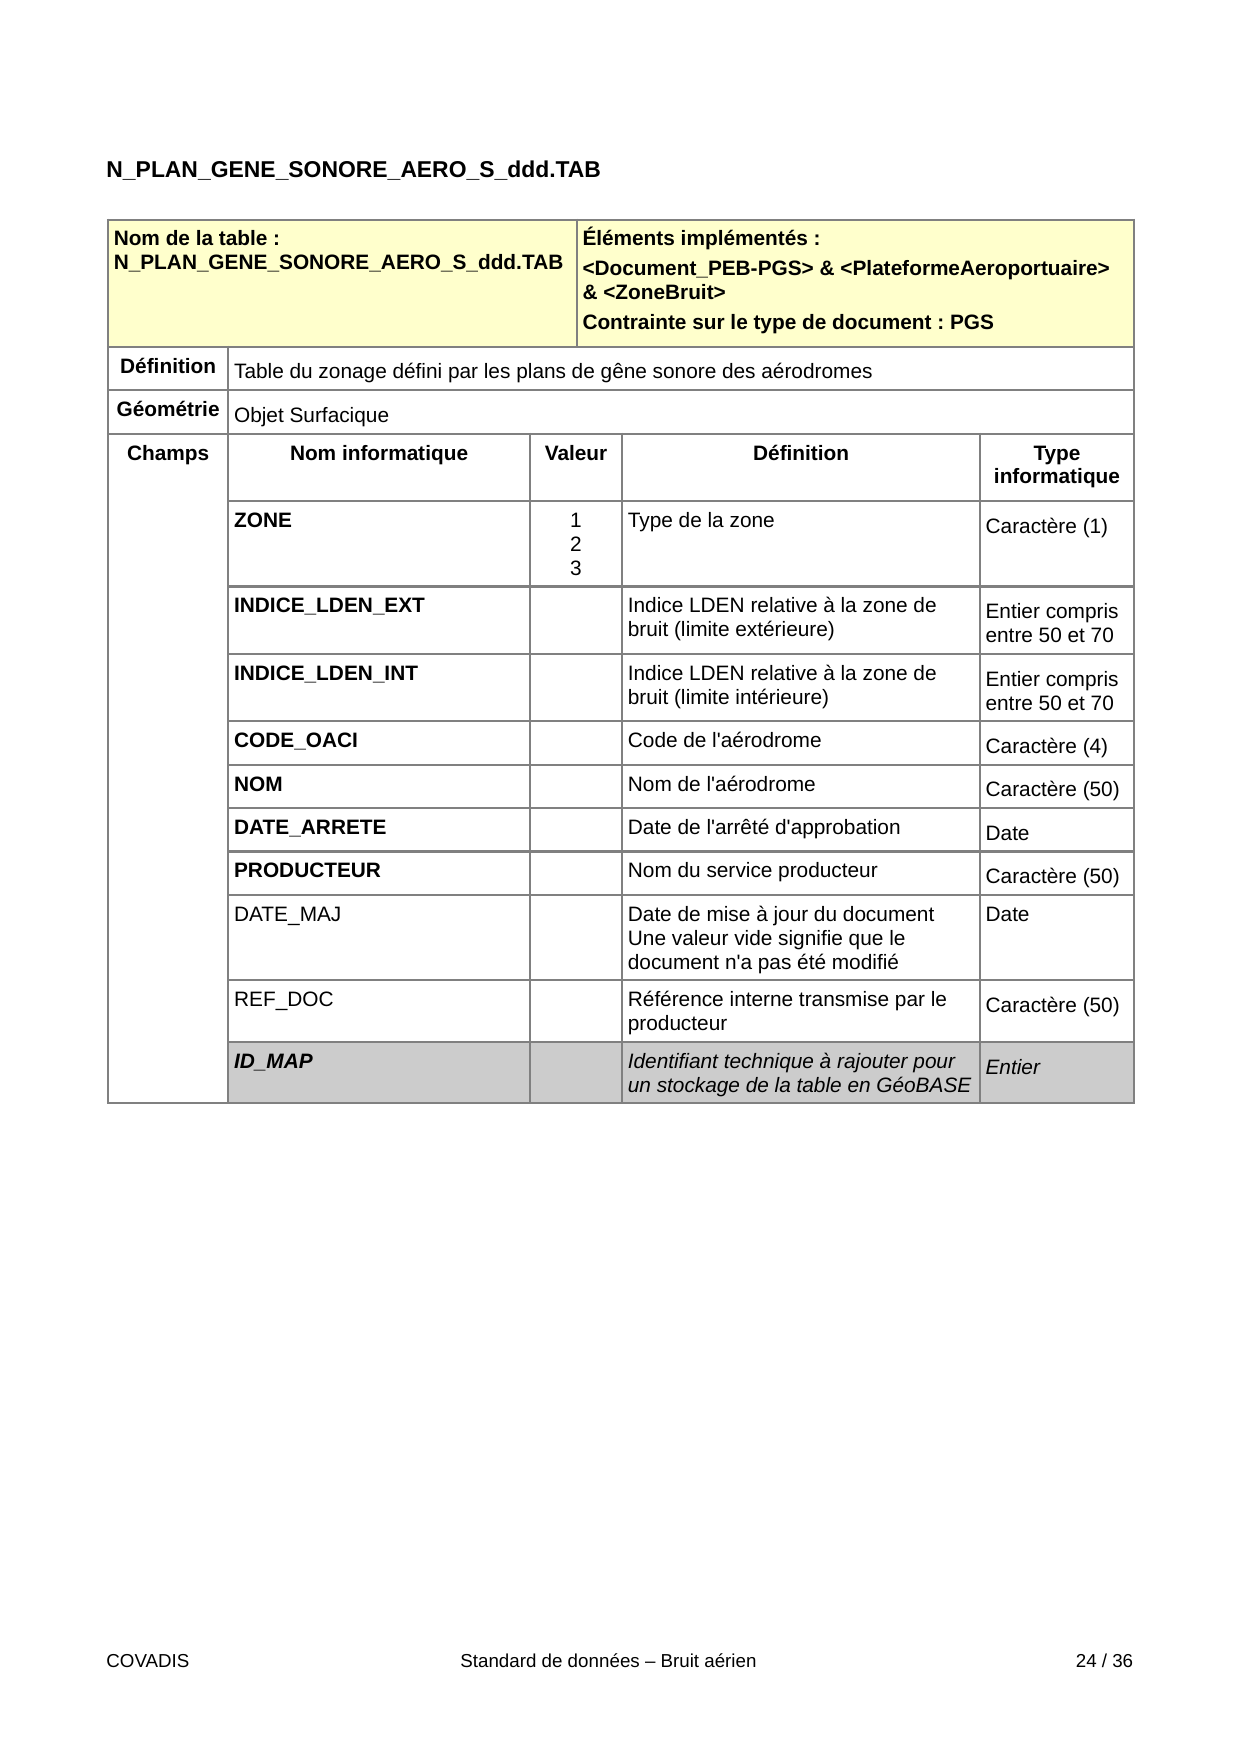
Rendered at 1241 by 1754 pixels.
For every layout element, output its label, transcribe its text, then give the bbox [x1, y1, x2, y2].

table_cell Entier compris entre 50 et 70 [981, 655, 1133, 720]
table_cell Nom informatique [229, 435, 529, 500]
table_cell Champs [109, 435, 227, 1102]
table_cell Date [981, 896, 1133, 979]
table_cell Caractère (50) [981, 853, 1133, 894]
table_cell Caractère (1) [981, 502, 1133, 585]
table_cell Nom du service producteur [623, 853, 979, 894]
table_cell [531, 655, 621, 720]
table_cell INDICE_LDEN_INT [229, 655, 529, 720]
table_cell ZONE [229, 502, 529, 585]
table_cell NOM [229, 766, 529, 807]
table_cell Définition [623, 435, 979, 500]
table_cell [531, 588, 621, 653]
table_cell Caractère (50) [981, 981, 1133, 1041]
table_cell [531, 766, 621, 807]
table_cell Table du zonage défini par les plans de gêne sonore des aérodromes [229, 348, 1133, 389]
table_cell [531, 896, 621, 979]
table_cell Identifiant technique à rajouter pour un stockage de la table en GéoBASE [623, 1043, 979, 1102]
table_cell [531, 809, 621, 850]
table_cell DATE_MAJ [229, 896, 529, 979]
table_cell DATE_ARRETE [229, 809, 529, 850]
table_cell Type informatique [981, 435, 1133, 500]
table_cell Caractère (4) [981, 722, 1133, 763]
table_cell Indice LDEN relative à la zone de bruit (limite intérieure) [623, 655, 979, 720]
table_cell Nom de l'aérodrome [623, 766, 979, 807]
table_cell CODE_OACI [229, 722, 529, 763]
table_cell REF_DOC [229, 981, 529, 1041]
table_cell Date [981, 809, 1133, 850]
subtitle N_PLAN_GENE_SONORE_AERO_S_ddd.TAB [106, 156, 1134, 182]
table_cell PRODUCTEUR [229, 853, 529, 894]
table_cell [531, 722, 621, 763]
table_cell Entier [981, 1043, 1133, 1102]
table_header Éléments implémentés : <Document_PEB-PGS> & <PlateformeAeroportuaire> & <ZoneBruit> Contrainte sur le type de document : PGS [578, 221, 1133, 346]
table_cell ID_MAP [229, 1043, 529, 1102]
table_cell [531, 1043, 621, 1102]
table_cell Indice LDEN relative à la zone de bruit (limite extérieure) [623, 588, 979, 653]
table_cell Objet Surfacique [229, 391, 1133, 432]
table_cell Caractère (50) [981, 766, 1133, 807]
table_header Nom de la table : N_PLAN_GENE_SONORE_AERO_S_ddd.TAB [109, 221, 576, 346]
table_cell Date de l'arrêté d'approbation [623, 809, 979, 850]
table_cell Géométrie [109, 391, 227, 432]
table_cell Entier compris entre 50 et 70 [981, 588, 1133, 653]
table_cell Référence interne transmise par le producteur [623, 981, 979, 1041]
table_cell [531, 981, 621, 1041]
table_cell Valeur [531, 435, 621, 500]
table_cell Code de l'aérodrome [623, 722, 979, 763]
table_cell Définition [109, 348, 227, 389]
table_cell Type de la zone [623, 502, 979, 585]
table_cell INDICE_LDEN_EXT [229, 588, 529, 653]
table_cell Date de mise à jour du document Une valeur vide signifie que le document n'a pas été modifié [623, 896, 979, 979]
table_cell [531, 853, 621, 894]
table_cell 1 2 3 [531, 502, 621, 585]
